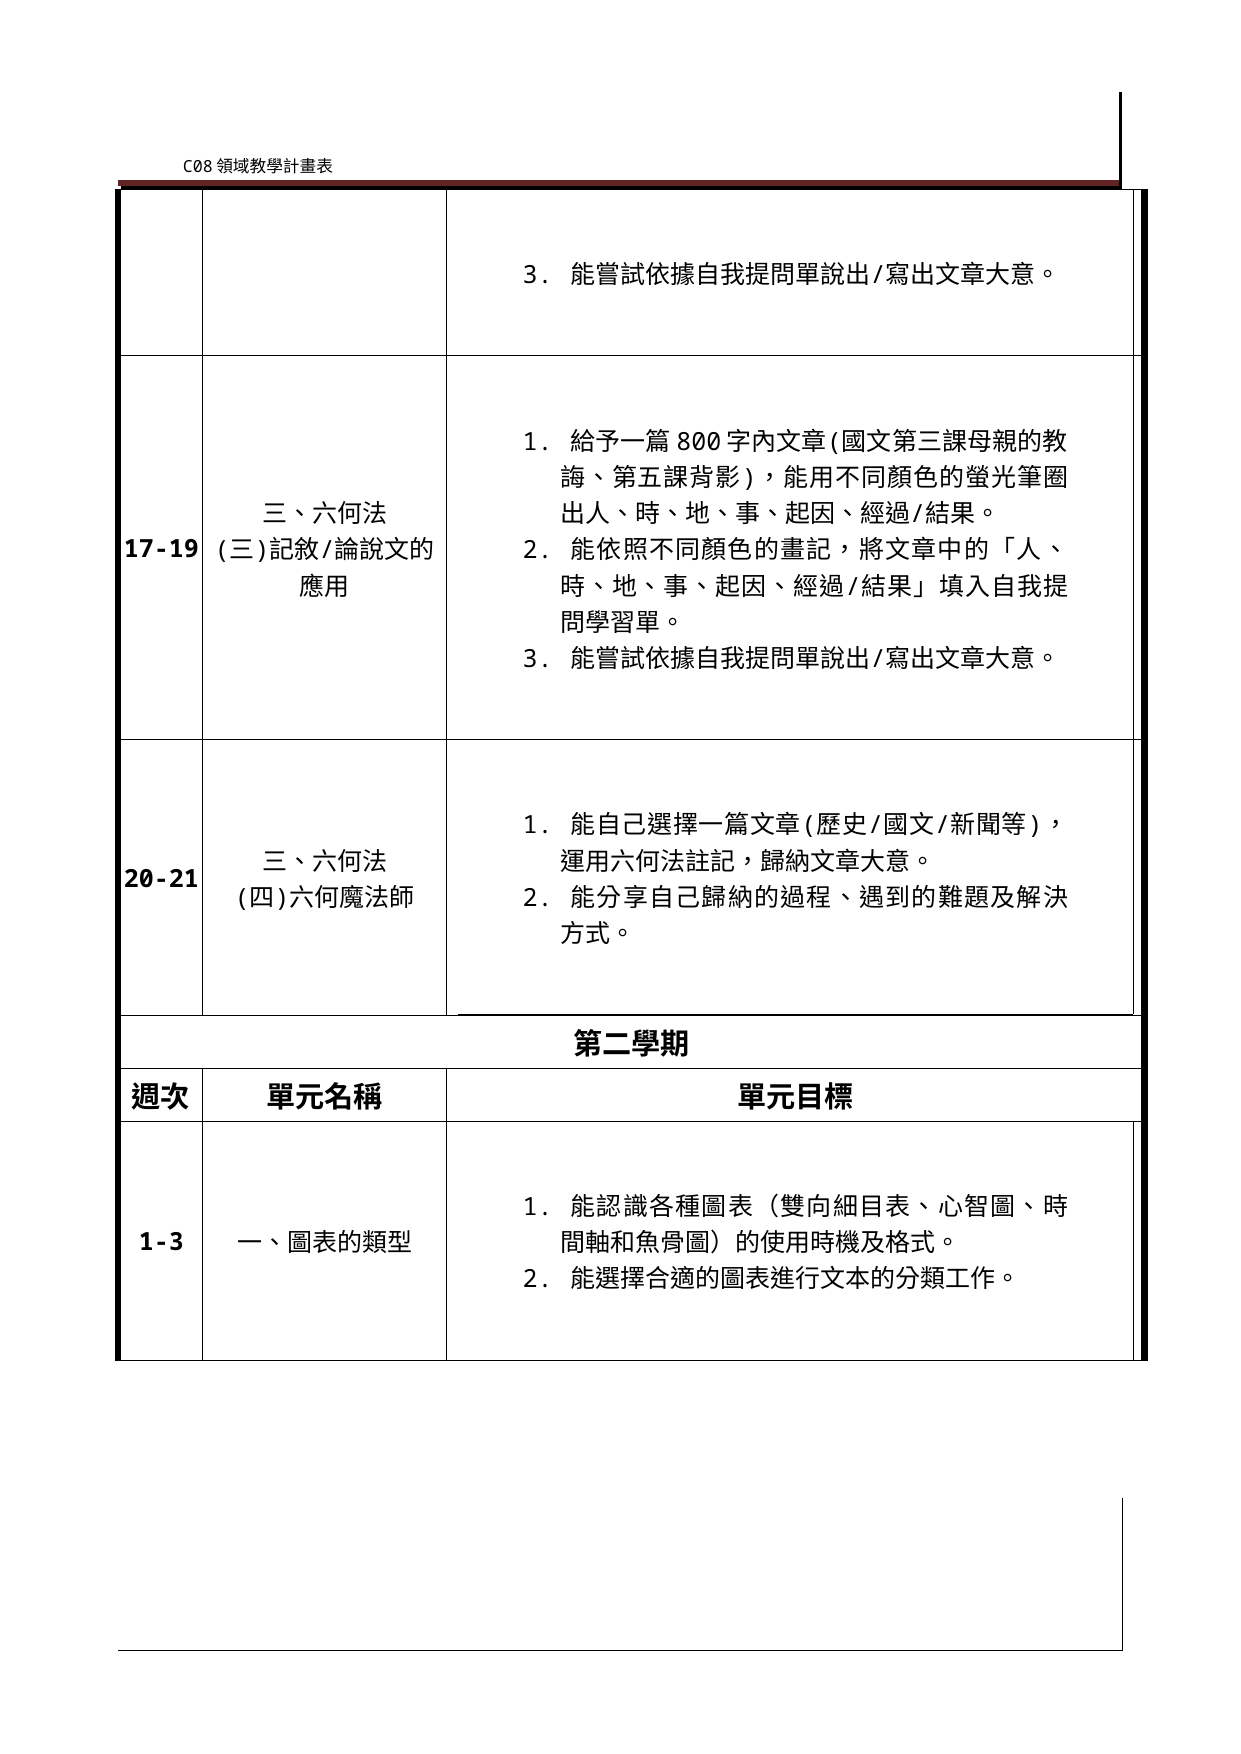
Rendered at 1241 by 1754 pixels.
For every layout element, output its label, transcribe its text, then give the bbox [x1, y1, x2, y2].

table_cell [1134, 356, 1141, 739]
table_cell 能認識各種圖表（雙向細目表、心智圖、時間軸和魚骨圖）的使用時機及格式。 能選擇合適的圖表進行文本的分類工作。 [447, 1122, 1133, 1360]
table_cell 1-3 [121, 1122, 202, 1360]
table_cell 20-21 [121, 740, 202, 1014]
table_cell 單元目標 [447, 1069, 1141, 1121]
table_cell 週次 [121, 1069, 202, 1121]
table_cell 三、六何法 (三)記敘/論說文的應用 [203, 356, 446, 739]
table_cell 第二學期 [121, 1016, 1141, 1068]
table_cell 三、六何法 (四)六何魔法師 [203, 740, 446, 1014]
table_cell 單元名稱 [203, 1069, 446, 1121]
table_cell 給予一篇500字內文章(歷史第四章第一節外力入侵與現代化建設-牡丹社事件、清法戰爭與台灣建省、歷史第六章第二節原住民的社會文化變遷-平埔族群的社會文化變遷)，能用不同顏色的螢光筆圈出人、時、地、事、起因、經過/結果。 能依照不同顏色的畫記，將文章中的「人、時、地、事、起因、經過/結果」填入自我提問學習單。 能嘗試依據自我提問單說出/寫出文章大意。 [447, 190, 1133, 355]
table_cell 給予一篇800字內文章(國文第三課母親的教誨、第五課背影)，能用不同顏色的螢光筆圈出人、時、地、事、起因、經過/結果。 能依照不同顏色的畫記，將文章中的「人、時、地、事、起因、經過/結果」填入自我提問學習單。 能嘗試依據自我提問單說出/寫出文章大意。 [447, 356, 1133, 739]
table_cell 17-19 [121, 356, 202, 739]
table_cell 能自己選擇一篇文章(歷史/國文/新聞等)，運用六何法註記，歸納文章大意。 能分享自己歸納的過程、遇到的難題及解決方式。 [447, 740, 1133, 1014]
table_cell 一、圖表的類型 [203, 1122, 446, 1360]
table_cell [203, 190, 446, 355]
table_cell [1134, 1122, 1141, 1360]
table_cell [1134, 740, 1141, 1014]
table_cell [121, 190, 202, 355]
